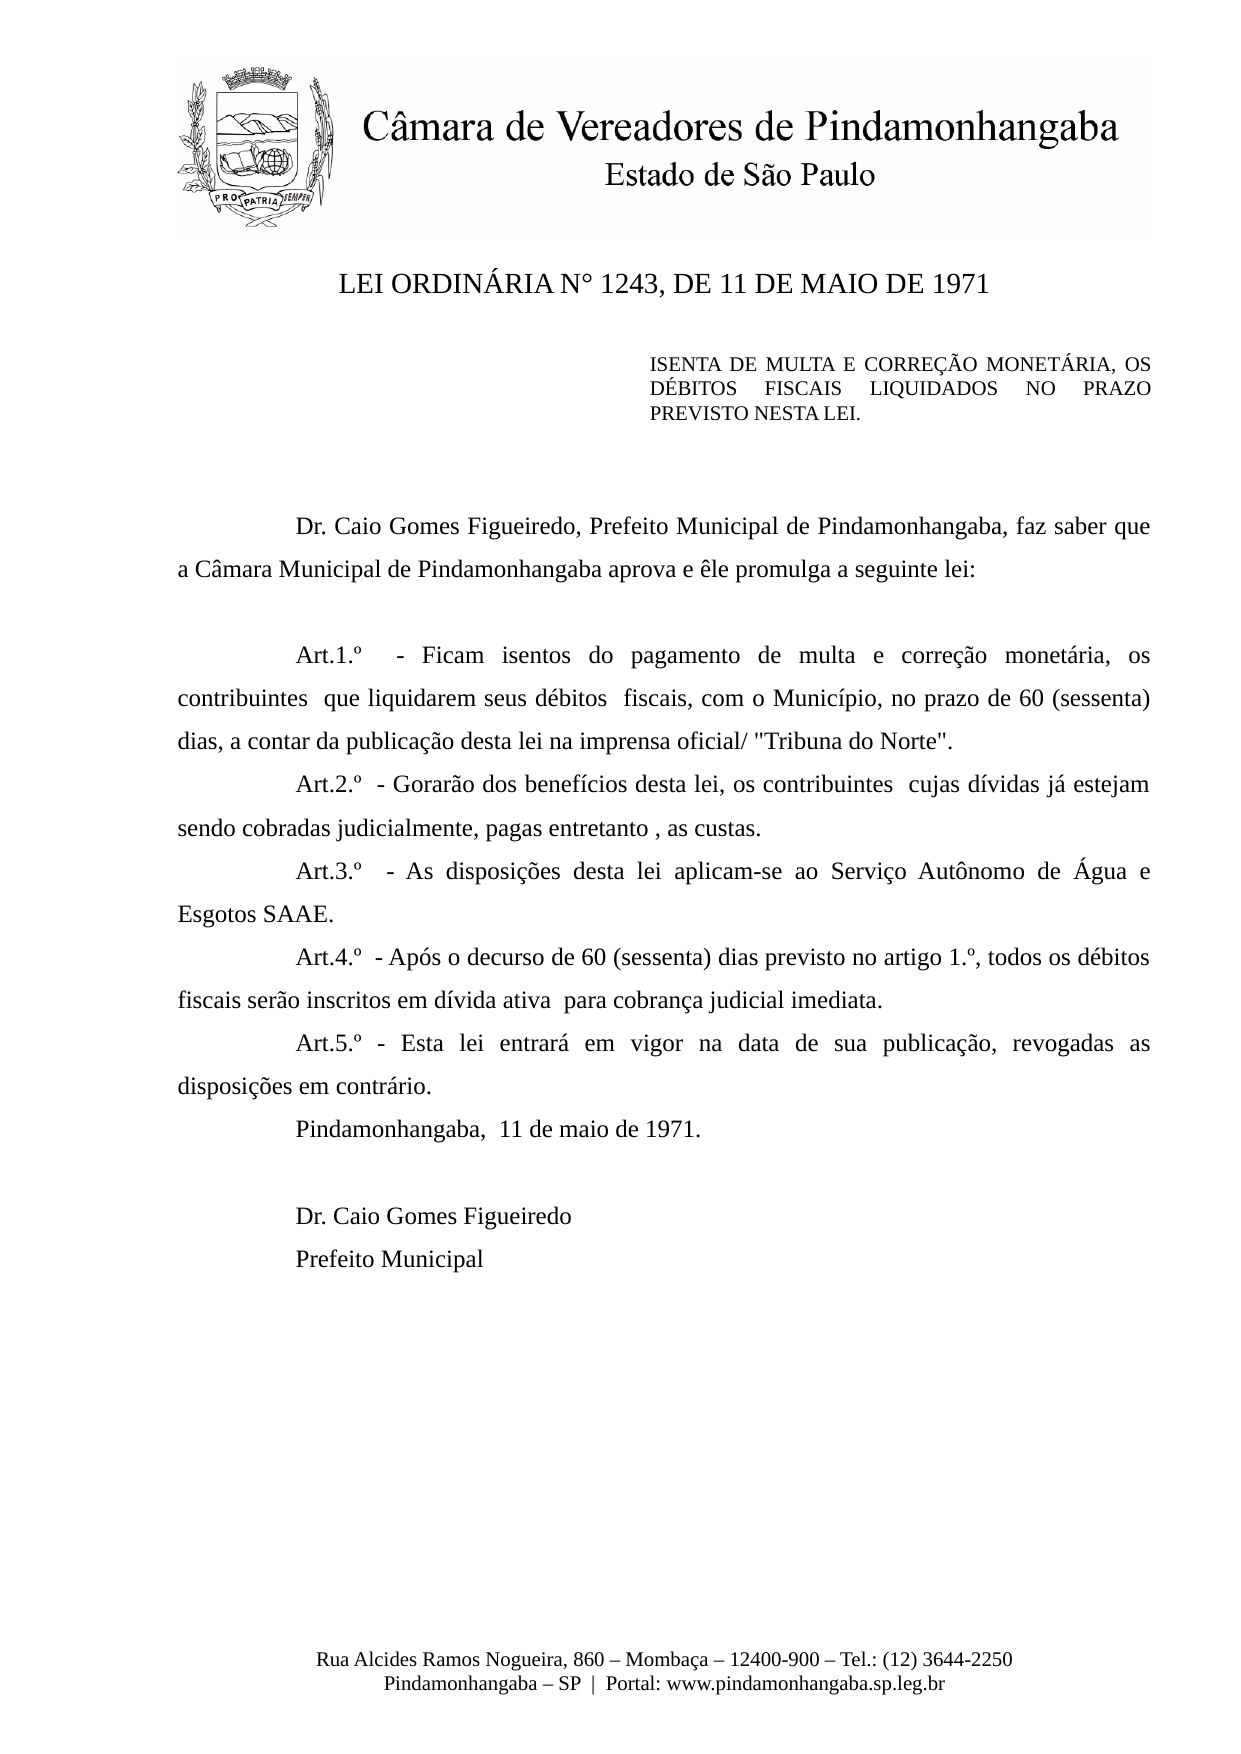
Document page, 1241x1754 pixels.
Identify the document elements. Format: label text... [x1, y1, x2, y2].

text Art.4.º - Após o decurso de 60 (sessenta) dias previsto no artigo 1.º, todos os débitos fiscais serão inscritos em dívida ativa para cobrança judicial imediata. [177, 942, 1152, 1014]
text Art.2.º - Gorarão dos benefícios desta lei, os contribuintes cujas dívidas já estejam sendo cobradas judicialmente, pagas entretanto , as custas. [177, 769, 1152, 841]
picture [177, 59, 1152, 236]
text Art.1.º - Ficam isentos do pagamento de multa e correção monetária, os contribuintes que liquidarem seus débitos fiscais, com o Município, no prazo de 60 (sessenta) dias, a contar da publicação desta lei na imprensa oficial/ "Tribuna do Norte". [177, 640, 1152, 755]
text Prefeito Municipal [177, 1244, 1152, 1273]
text Dr. Caio Gomes Figueiredo [177, 1201, 1152, 1229]
text ISENTA DE MULTA E CORREÇÃO MONETÁRIA, OS DÉBITOS FISCAIS LIQUIDADOS NO PRAZO PREVISTO NESTA LEI. [649, 352, 1152, 424]
text Art.3.º - As disposições desta lei aplicam-se ao Serviço Autônomo de Água e Esgotos SAAE. [177, 856, 1152, 928]
text Pindamonhangaba, 11 de maio de 1971. [177, 1114, 1152, 1143]
text Dr. Caio Gomes Figueiredo, Prefeito Municipal de Pindamonhangaba, faz saber que a Câmara Municipal de Pindamonhangaba aprova e êle promulga a seguinte lei: [177, 511, 1152, 583]
text Art.5.º - Esta lei entrará em vigor na data de sua publicação, revogadas as disposições em contrário. [177, 1028, 1152, 1100]
text LEI ORDINÁRIA N° 1243, de 11 de maio de 1971 [177, 266, 1152, 299]
